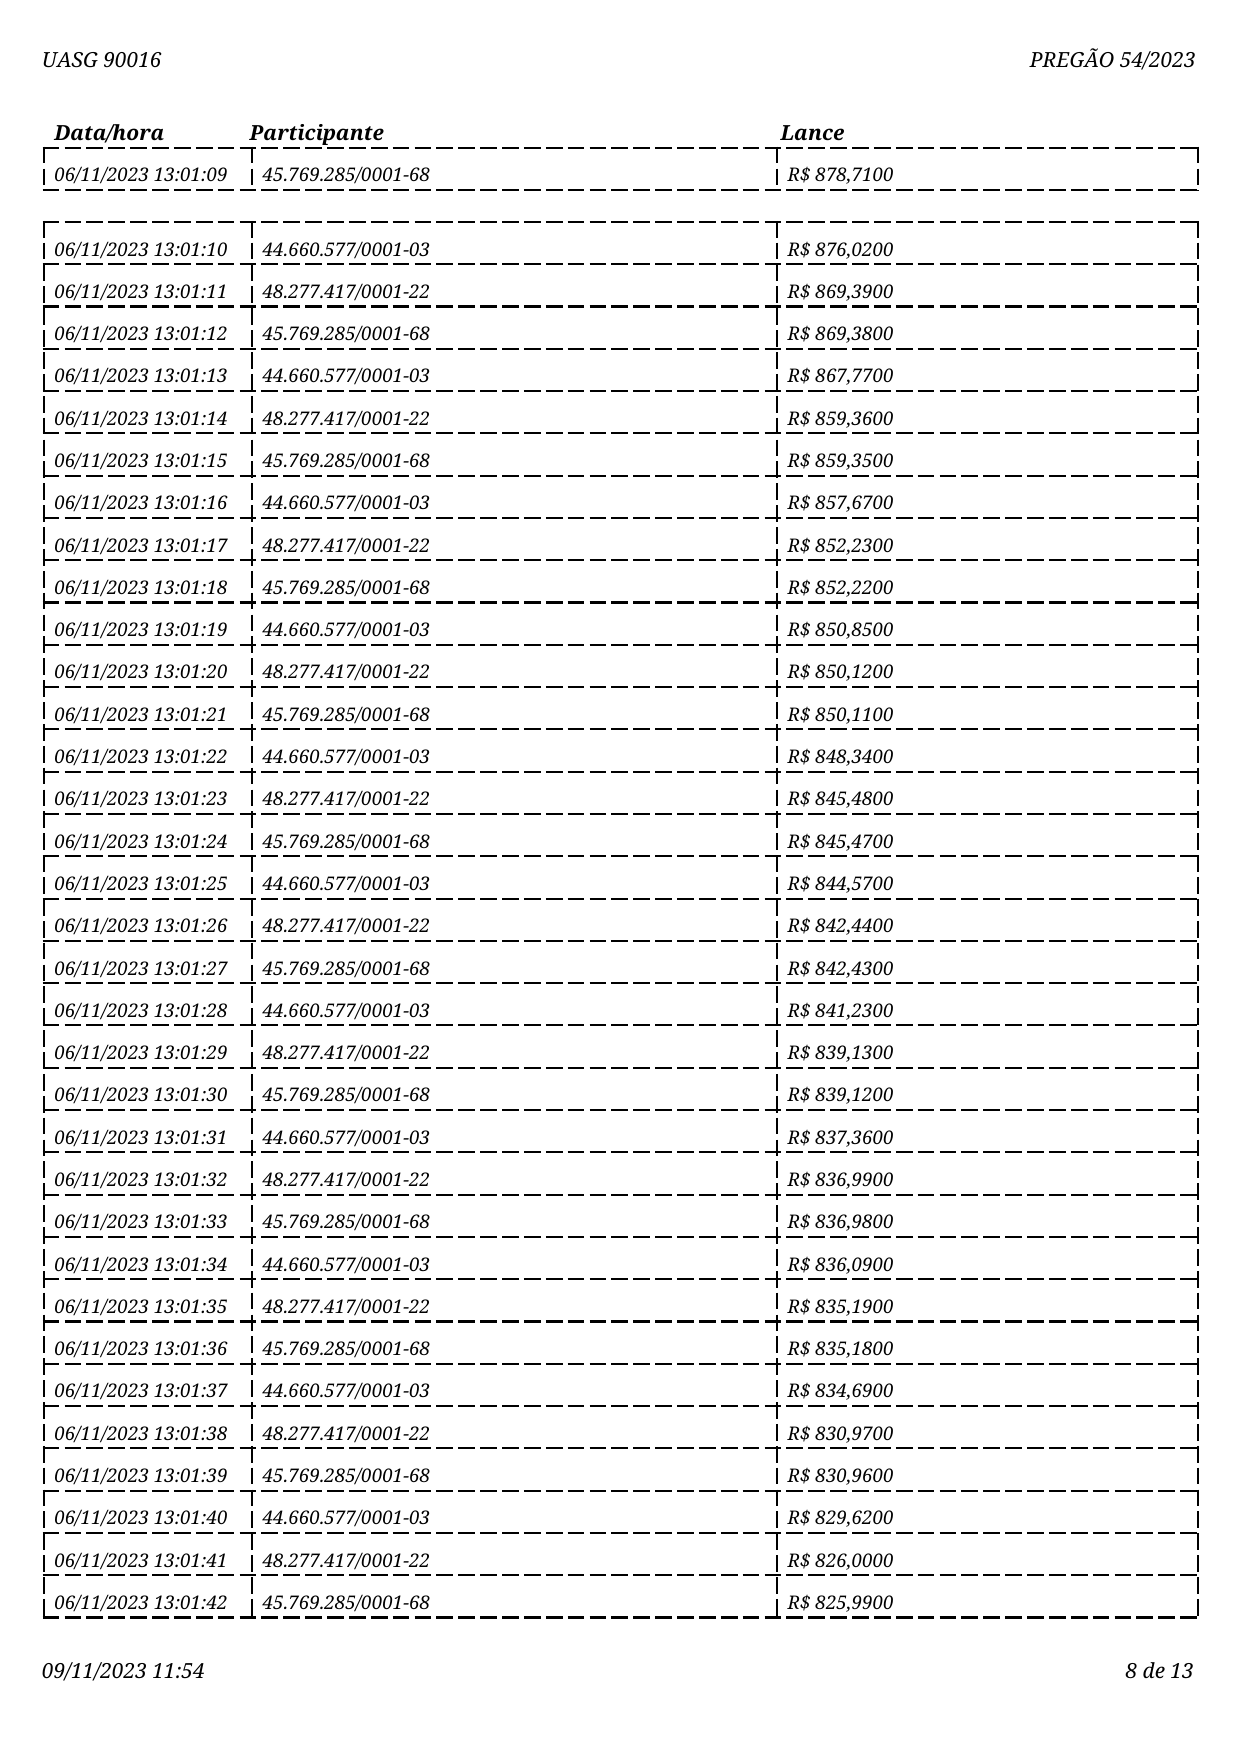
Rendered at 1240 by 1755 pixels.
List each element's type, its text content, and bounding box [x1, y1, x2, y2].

table_cell 48.277.417/0001-22 [252, 263, 777, 305]
table_cell 48.277.417/0001-22 [252, 644, 777, 686]
table_cell R$ 857,6700 [777, 475, 1198, 517]
table_cell R$ 850,1200 [777, 644, 1198, 686]
table_cell 44.660.577/0001-03 [252, 855, 777, 897]
table_cell 44.660.577/0001-03 [252, 475, 777, 517]
table_cell R$ 826,0000 [777, 1532, 1198, 1574]
table_cell 44.660.577/0001-03 [252, 1490, 777, 1532]
table_cell R$ 878,7100 [777, 147, 1198, 189]
table_cell 06/11/2023 13:01:31 [44, 1109, 252, 1151]
table_cell R$ 835,1900 [777, 1278, 1198, 1320]
table_cell 44.660.577/0001-03 [252, 982, 777, 1024]
table_cell 06/11/2023 13:01:16 [44, 475, 252, 517]
table_cell 48.277.417/0001-22 [252, 1278, 777, 1320]
table_cell 45.769.285/0001-68 [252, 1194, 777, 1236]
table_cell R$ 836,9800 [777, 1194, 1198, 1236]
table_cell R$ 859,3600 [777, 390, 1198, 432]
table_cell 06/11/2023 13:01:30 [44, 1067, 252, 1109]
table_cell 06/11/2023 13:01:25 [44, 855, 252, 897]
table_cell R$ 867,7700 [777, 348, 1198, 390]
table_cell R$ 850,1100 [777, 686, 1198, 728]
table_cell R$ 834,6900 [777, 1363, 1198, 1405]
table_cell R$ 839,1200 [777, 1067, 1198, 1109]
table_cell 06/11/2023 13:01:34 [44, 1236, 252, 1278]
table_cell R$ 830,9600 [777, 1447, 1198, 1489]
table_cell 48.277.417/0001-22 [252, 898, 777, 940]
table_cell 45.769.285/0001-68 [252, 305, 777, 348]
table_cell R$ 859,3500 [777, 432, 1198, 474]
table_cell R$ 836,9900 [777, 1151, 1198, 1193]
table_cell 06/11/2023 13:01:12 [44, 305, 252, 348]
table_cell 45.769.285/0001-68 [252, 559, 777, 601]
table_cell 44.660.577/0001-03 [252, 1236, 777, 1278]
table_cell R$ 850,8500 [777, 601, 1198, 644]
table_cell R$ 869,3900 [777, 263, 1198, 305]
table_cell 06/11/2023 13:01:09 [44, 147, 252, 189]
table_cell 06/11/2023 13:01:33 [44, 1194, 252, 1236]
table_cell 06/11/2023 13:01:41 [44, 1532, 252, 1574]
table_cell 06/11/2023 13:01:42 [44, 1574, 252, 1616]
table_cell R$ 836,0900 [777, 1236, 1198, 1278]
table_cell 06/11/2023 13:01:21 [44, 686, 252, 728]
table_cell R$ 825,9900 [777, 1574, 1198, 1616]
table_cell R$ 837,3600 [777, 1109, 1198, 1151]
table_cell R$ 845,4800 [777, 771, 1198, 813]
table_cell 48.277.417/0001-22 [252, 771, 777, 813]
table_cell 06/11/2023 13:01:17 [44, 517, 252, 559]
table_cell 44.660.577/0001-03 [252, 1363, 777, 1405]
table_cell R$ 845,4700 [777, 813, 1198, 855]
table_cell 06/11/2023 13:01:35 [44, 1278, 252, 1320]
table_cell R$ 835,1800 [777, 1320, 1198, 1363]
table_cell 06/11/2023 13:01:29 [44, 1024, 252, 1067]
table_cell R$ 869,3800 [777, 305, 1198, 348]
table_cell 06/11/2023 13:01:27 [44, 940, 252, 982]
table_cell 45.769.285/0001-68 [252, 1067, 777, 1109]
table_cell 06/11/2023 13:01:11 [44, 263, 252, 305]
table_cell R$ 852,2200 [777, 559, 1198, 601]
table_cell 48.277.417/0001-22 [252, 1151, 777, 1193]
table_cell 45.769.285/0001-68 [252, 813, 777, 855]
table_cell R$ 848,3400 [777, 728, 1198, 771]
table_cell 06/11/2023 13:01:14 [44, 390, 252, 432]
table_header R$ 876,0200 [777, 221, 1198, 263]
table_cell 45.769.285/0001-68 [252, 940, 777, 982]
table_cell 06/11/2023 13:01:37 [44, 1363, 252, 1405]
table_cell R$ 839,1300 [777, 1024, 1198, 1067]
table_cell R$ 852,2300 [777, 517, 1198, 559]
table_cell 06/11/2023 13:01:36 [44, 1320, 252, 1363]
table_cell 48.277.417/0001-22 [252, 1024, 777, 1067]
table_cell 44.660.577/0001-03 [252, 601, 777, 644]
table_cell R$ 841,2300 [777, 982, 1198, 1024]
table_cell 06/11/2023 13:01:20 [44, 644, 252, 686]
table_cell 06/11/2023 13:01:38 [44, 1405, 252, 1447]
table_cell 06/11/2023 13:01:40 [44, 1490, 252, 1532]
table_cell 06/11/2023 13:01:32 [44, 1151, 252, 1193]
table_cell 44.660.577/0001-03 [252, 1109, 777, 1151]
table_cell 06/11/2023 13:01:19 [44, 601, 252, 644]
table_cell 44.660.577/0001-03 [252, 348, 777, 390]
table_cell 48.277.417/0001-22 [252, 1532, 777, 1574]
table_cell 06/11/2023 13:01:24 [44, 813, 252, 855]
table_cell 06/11/2023 13:01:23 [44, 771, 252, 813]
table_cell 06/11/2023 13:01:22 [44, 728, 252, 771]
table_cell 06/11/2023 13:01:26 [44, 898, 252, 940]
table_cell 45.769.285/0001-68 [252, 147, 777, 189]
table_cell 48.277.417/0001-22 [252, 390, 777, 432]
table_cell 06/11/2023 13:01:13 [44, 348, 252, 390]
table_cell 45.769.285/0001-68 [252, 1574, 777, 1616]
table_cell 45.769.285/0001-68 [252, 686, 777, 728]
table_cell 06/11/2023 13:01:39 [44, 1447, 252, 1489]
table_cell 45.769.285/0001-68 [252, 1320, 777, 1363]
table_cell R$ 842,4400 [777, 898, 1198, 940]
table_header 44.660.577/0001-03 [252, 221, 777, 263]
table_cell 06/11/2023 13:01:18 [44, 559, 252, 601]
table_cell 06/11/2023 13:01:15 [44, 432, 252, 474]
table_cell R$ 830,9700 [777, 1405, 1198, 1447]
table_cell R$ 829,6200 [777, 1490, 1198, 1532]
table_cell 48.277.417/0001-22 [252, 1405, 777, 1447]
table_cell R$ 844,5700 [777, 855, 1198, 897]
table_cell 45.769.285/0001-68 [252, 1447, 777, 1489]
table_cell 45.769.285/0001-68 [252, 432, 777, 474]
table_cell 48.277.417/0001-22 [252, 517, 777, 559]
table_cell 06/11/2023 13:01:28 [44, 982, 252, 1024]
table_cell 44.660.577/0001-03 [252, 728, 777, 771]
table_header 06/11/2023 13:01:10 [44, 221, 252, 263]
table_cell R$ 842,4300 [777, 940, 1198, 982]
